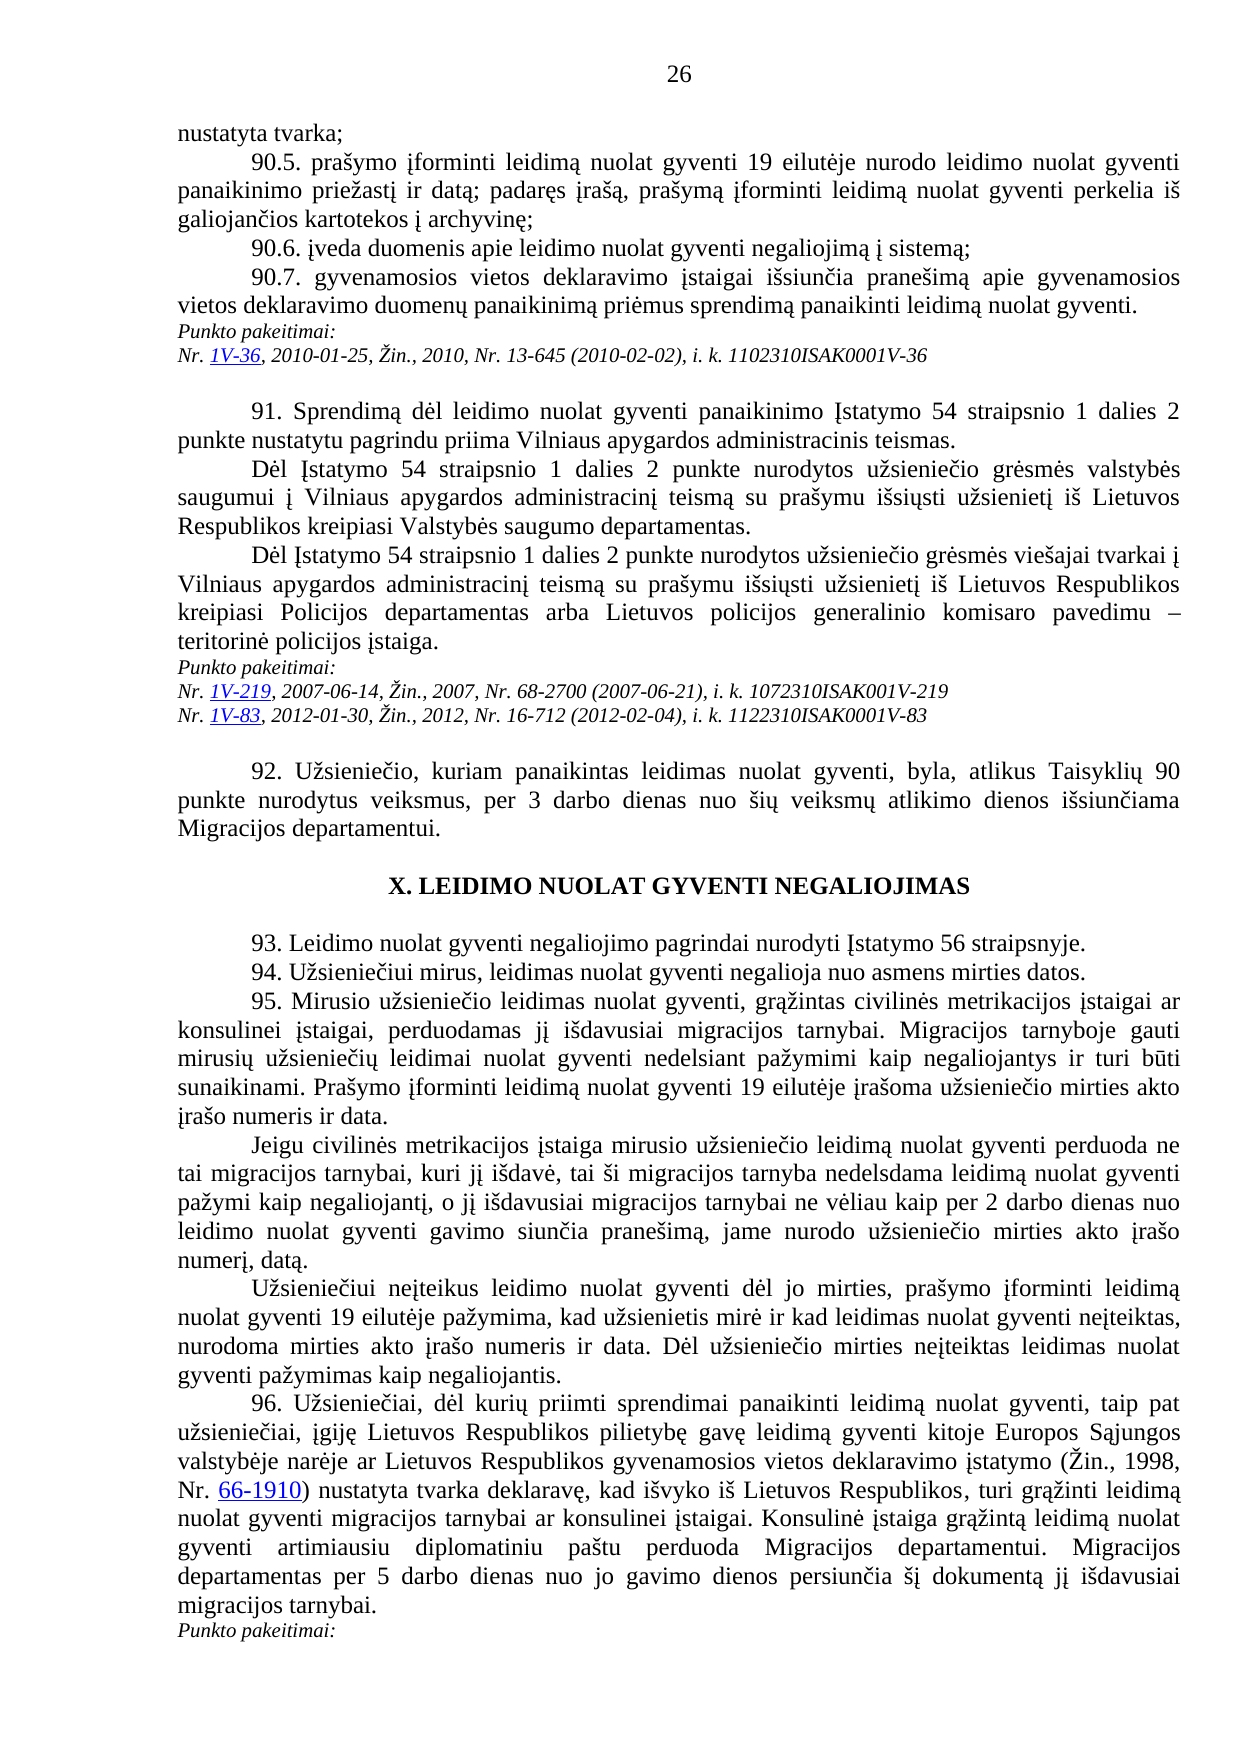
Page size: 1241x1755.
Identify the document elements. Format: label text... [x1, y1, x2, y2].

text nustatyta tvarka; [177, 118, 1181, 147]
text Nr. 1V-219, 2007-06-14, Žin., 2007, Nr. 68-2700 (2007-06-21), i. k. 1072310ISAK001V-219 [177, 679, 1181, 703]
text Užsieniečiui neįteikus leidimo nuolat gyventi dėl jo mirties, prašymo įforminti leidimą nuolat gyventi 19 eilutėje pažymima, kad užsienietis mirė ir kad leidimas nuolat gyventi neįteiktas, nurodoma mirties akto įrašo numeris ir data. Dėl užsieniečio mirties neįteiktas leidimas nuolat gyventi pažymimas kaip negaliojantis. [177, 1273, 1181, 1388]
text 91. Sprendimą dėl leidimo nuolat gyventi panaikinimo Įstatymo 54 straipsnio 1 dalies 2 punkte nustatytu pagrindu priima Vilniaus apygardos administracinis teismas. [177, 396, 1181, 454]
text Dėl Įstatymo 54 straipsnio 1 dalies 2 punkte nurodytos užsieniečio grėsmės viešajai tvarkai į Vilniaus apygardos administracinį teismą su prašymu išsiųsti užsienietį iš Lietuvos Respublikos kreipiasi Policijos departamentas arba Lietuvos policijos generalinio komisaro pavedimu – teritorinė policijos įstaiga. [177, 540, 1181, 655]
text Dėl Įstatymo 54 straipsnio 1 dalies 2 punkte nurodytos užsieniečio grėsmės valstybės saugumui į Vilniaus apygardos administracinį teismą su prašymu išsiųsti užsienietį iš Lietuvos Respublikos kreipiasi Valstybės saugumo departamentas. [177, 454, 1181, 540]
text 95. Mirusio užsieniečio leidimas nuolat gyventi, grąžintas civilinės metrikacijos įstaigai ar konsulinei įstaigai, perduodamas jį išdavusiai migracijos tarnybai. Migracijos tarnyboje gauti mirusių užsieniečių leidimai nuolat gyventi nedelsiant pažymimi kaip negaliojantys ir turi būti sunaikinami. Prašymo įforminti leidimą nuolat gyventi 19 eilutėje įrašoma užsieniečio mirties akto įrašo numeris ir data. [177, 986, 1181, 1130]
text Jeigu civilinės metrikacijos įstaiga mirusio užsieniečio leidimą nuolat gyventi perduoda ne tai migracijos tarnybai, kuri jį išdavė, tai ši migracijos tarnyba nedelsdama leidimą nuolat gyventi pažymi kaip negaliojantį, o jį išdavusiai migracijos tarnybai ne vėliau kaip per 2 darbo dienas nuo leidimo nuolat gyventi gavimo siunčia pranešimą, jame nurodo užsieniečio mirties akto įrašo numerį, datą. [177, 1130, 1181, 1273]
text 90.5. prašymo įforminti leidimą nuolat gyventi 19 eilutėje nurodo leidimo nuolat gyventi panaikinimo priežastį ir datą; padaręs įrašą, prašymą įforminti leidimą nuolat gyventi perkelia iš galiojančios kartotekos į archyvinę; [177, 147, 1181, 233]
text 90.7. gyvenamosios vietos deklaravimo įstaigai išsiunčia pranešimą apie gyvenamosios vietos deklaravimo duomenų panaikinimą priėmus sprendimą panaikinti leidimą nuolat gyventi. [177, 262, 1181, 319]
text 90.6. įveda duomenis apie leidimo nuolat gyventi negaliojimą į sistemą; [177, 233, 1181, 262]
text Nr. 1V-83, 2012-01-30, Žin., 2012, Nr. 16-712 (2012-02-04), i. k. 1122310ISAK0001V-83 [177, 703, 1181, 727]
text 96. Užsieniečiai, dėl kurių priimti sprendimai panaikinti leidimą nuolat gyventi, taip pat užsieniečiai, įgiję Lietuvos Respublikos pilietybę gavę leidimą gyventi kitoje Europos Sąjungos valstybėje narėje ar Lietuvos Respublikos gyvenamosios vietos deklaravimo įstatymo (Žin., 1998, Nr. 66-1910) nustatyta tvarka deklaravę, kad išvyko iš Lietuvos Respublikos, turi grąžinti leidimą nuolat gyventi migracijos tarnybai ar konsulinei įstaigai. Konsulinė įstaiga grąžintą leidimą nuolat gyventi artimiausiu diplomatiniu paštu perduoda Migracijos departamentui. Migracijos departamentas per 5 darbo dienas nuo jo gavimo dienos persiunčia šį dokumentą jį išdavusiai migracijos tarnybai. [177, 1388, 1181, 1618]
text Punkto pakeitimai: [177, 655, 1181, 679]
text X. LEIDIMO NUOLAT GYVENTI NEGALIOJIMAS [177, 871, 1181, 900]
text Nr. 1V-36, 2010-01-25, Žin., 2010, Nr. 13-645 (2010-02-02), i. k. 1102310ISAK0001V-36 [177, 343, 1181, 367]
text Punkto pakeitimai: [177, 319, 1181, 343]
text 93. Leidimo nuolat gyventi negaliojimo pagrindai nurodyti Įstatymo 56 straipsnyje. [177, 928, 1181, 957]
text 92. Užsieniečio, kuriam panaikintas leidimas nuolat gyventi, byla, atlikus Taisyklių 90 punkte nurodytus veiksmus, per 3 darbo dienas nuo šių veiksmų atlikimo dienos išsiunčiama Migracijos departamentui. [177, 756, 1181, 842]
text Punkto pakeitimai: [177, 1618, 1181, 1642]
text 94. Užsieniečiui mirus, leidimas nuolat gyventi negalioja nuo asmens mirties datos. [177, 957, 1181, 986]
